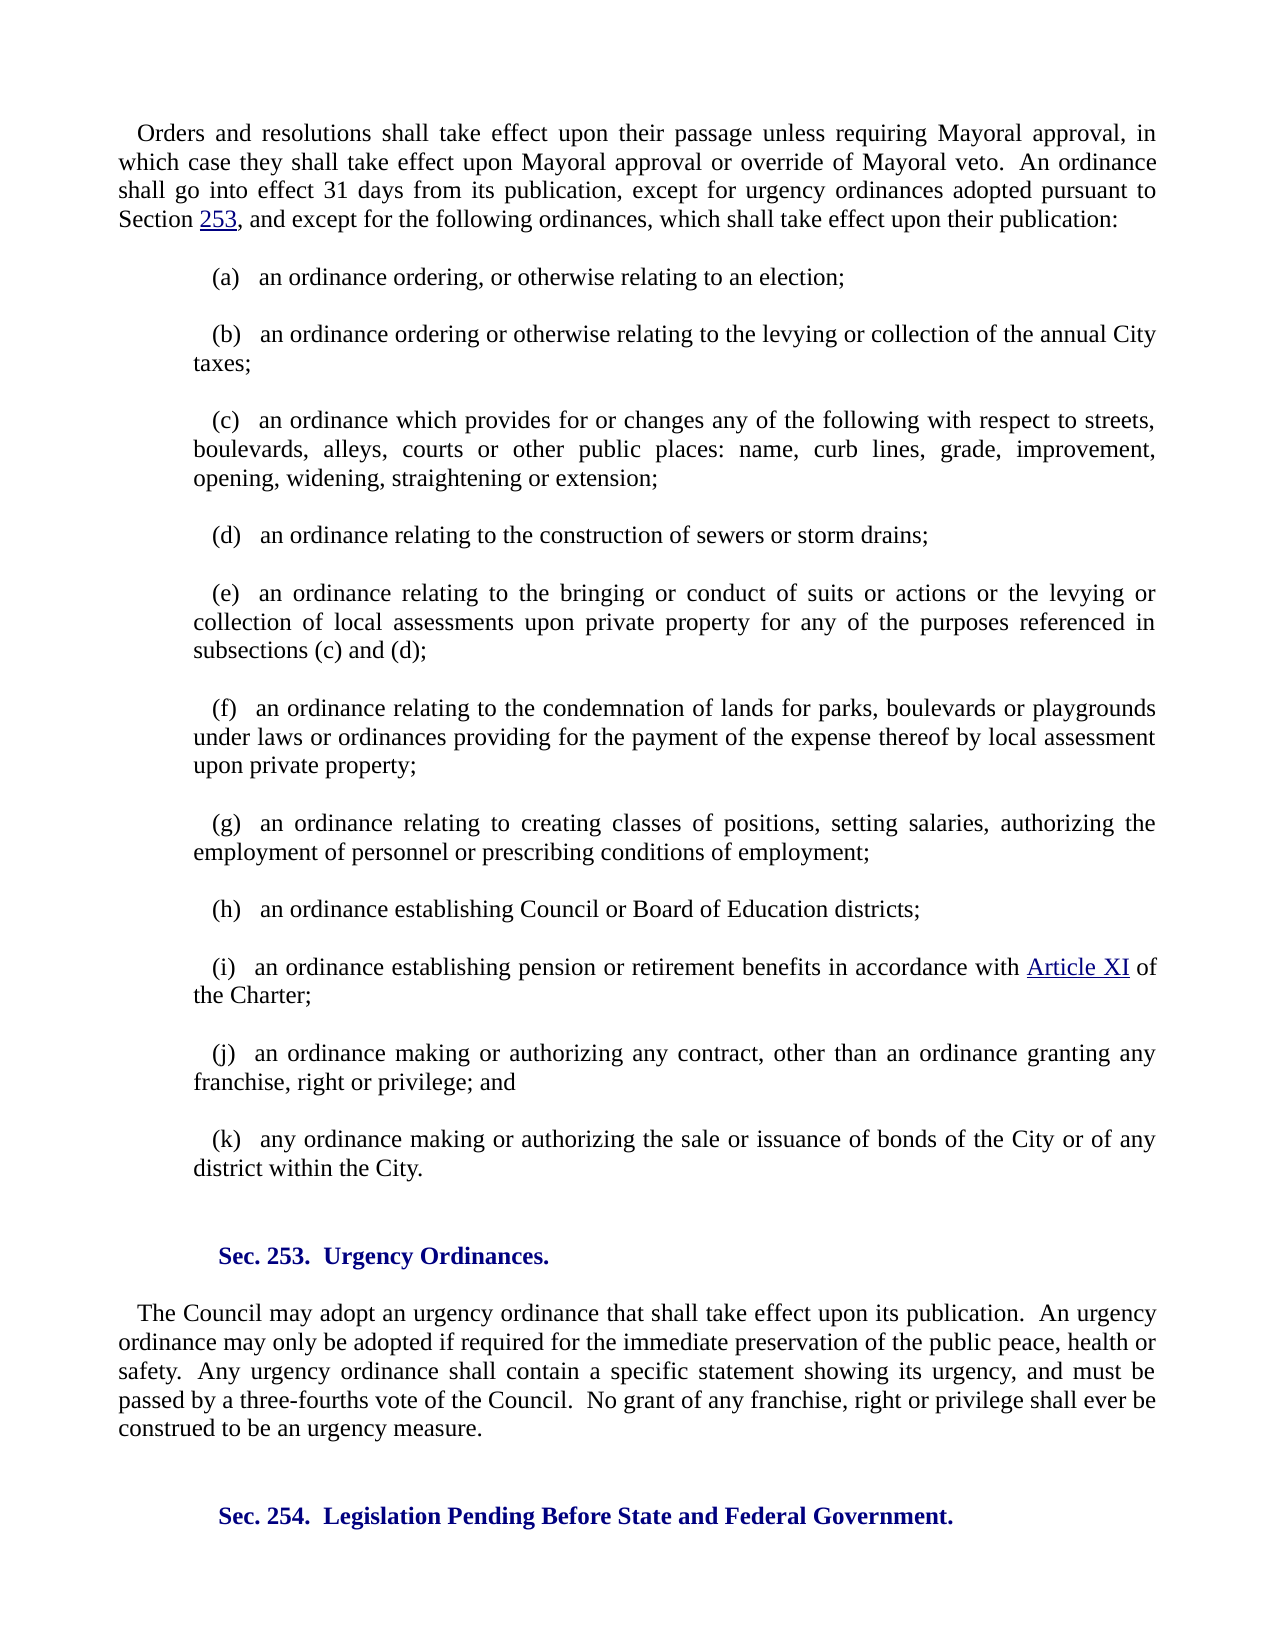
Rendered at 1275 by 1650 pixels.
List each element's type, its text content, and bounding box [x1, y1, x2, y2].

text (i) an ordinance establishing pension or retirement benefits in accordance with Article XI of the Charter; [193, 952, 1157, 1009]
text (h) an ordinance establishing Council or Board of Education districts; [193, 894, 1157, 923]
text (e) an ordinance relating to the bringing or conduct of suits or actions or the levying or collection of local assessments upon private property for any of the purposes referenced in subsections (c) and (d); [193, 578, 1157, 664]
text Orders and resolutions shall take effect upon their passage unless requiring Mayoral approval, in which case they shall take effect upon Mayoral approval or override of Mayoral veto. An ordinance shall go into effect 31 days from its publication, except for urgency ordinances adopted pursuant to Section 253, and except for the following ordinances, which shall take effect upon their publication: [118, 118, 1157, 233]
text Sec. 253. Urgency Ordinances. [193, 1239, 1157, 1270]
text (d) an ordinance relating to the construction of sewers or storm drains; [193, 521, 1157, 549]
text Sec. 254. Legislation Pending Before State and Federal Government. [193, 1500, 1157, 1530]
text (c) an ordinance which provides for or changes any of the following with respect to streets, boulevards, alleys, courts or other public places: name, curb lines, grade, improvement, opening, widening, straightening or extension; [193, 406, 1157, 492]
text (b) an ordinance ordering or otherwise relating to the levying or collection of the annual City taxes; [193, 319, 1157, 377]
text (f) an ordinance relating to the condemnation of lands for parks, boulevards or playgrounds under laws or ordinances providing for the payment of the expense thereof by local assessment upon private property; [193, 693, 1157, 779]
text (a) an ordinance ordering, or otherwise relating to an election; [193, 262, 1157, 291]
text (g) an ordinance relating to creating classes of positions, setting salaries, authorizing the employment of personnel or prescribing conditions of employment; [193, 808, 1157, 866]
text (k) any ordinance making or authorizing the sale or issuance of bonds of the City or of any district within the City. [193, 1124, 1157, 1182]
text (j) an ordinance making or authorizing any contract, other than an ordinance granting any franchise, right or privilege; and [193, 1038, 1157, 1096]
text The Council may adopt an urgency ordinance that shall take effect upon its publication. An urgency ordinance may only be adopted if required for the immediate preservation of the public peace, health or safety. Any urgency ordinance shall contain a specific statement showing its urgency, and must be passed by a three-fourths vote of the Council. No grant of any franchise, right or privilege shall ever be construed to be an urgency measure. [118, 1298, 1157, 1442]
